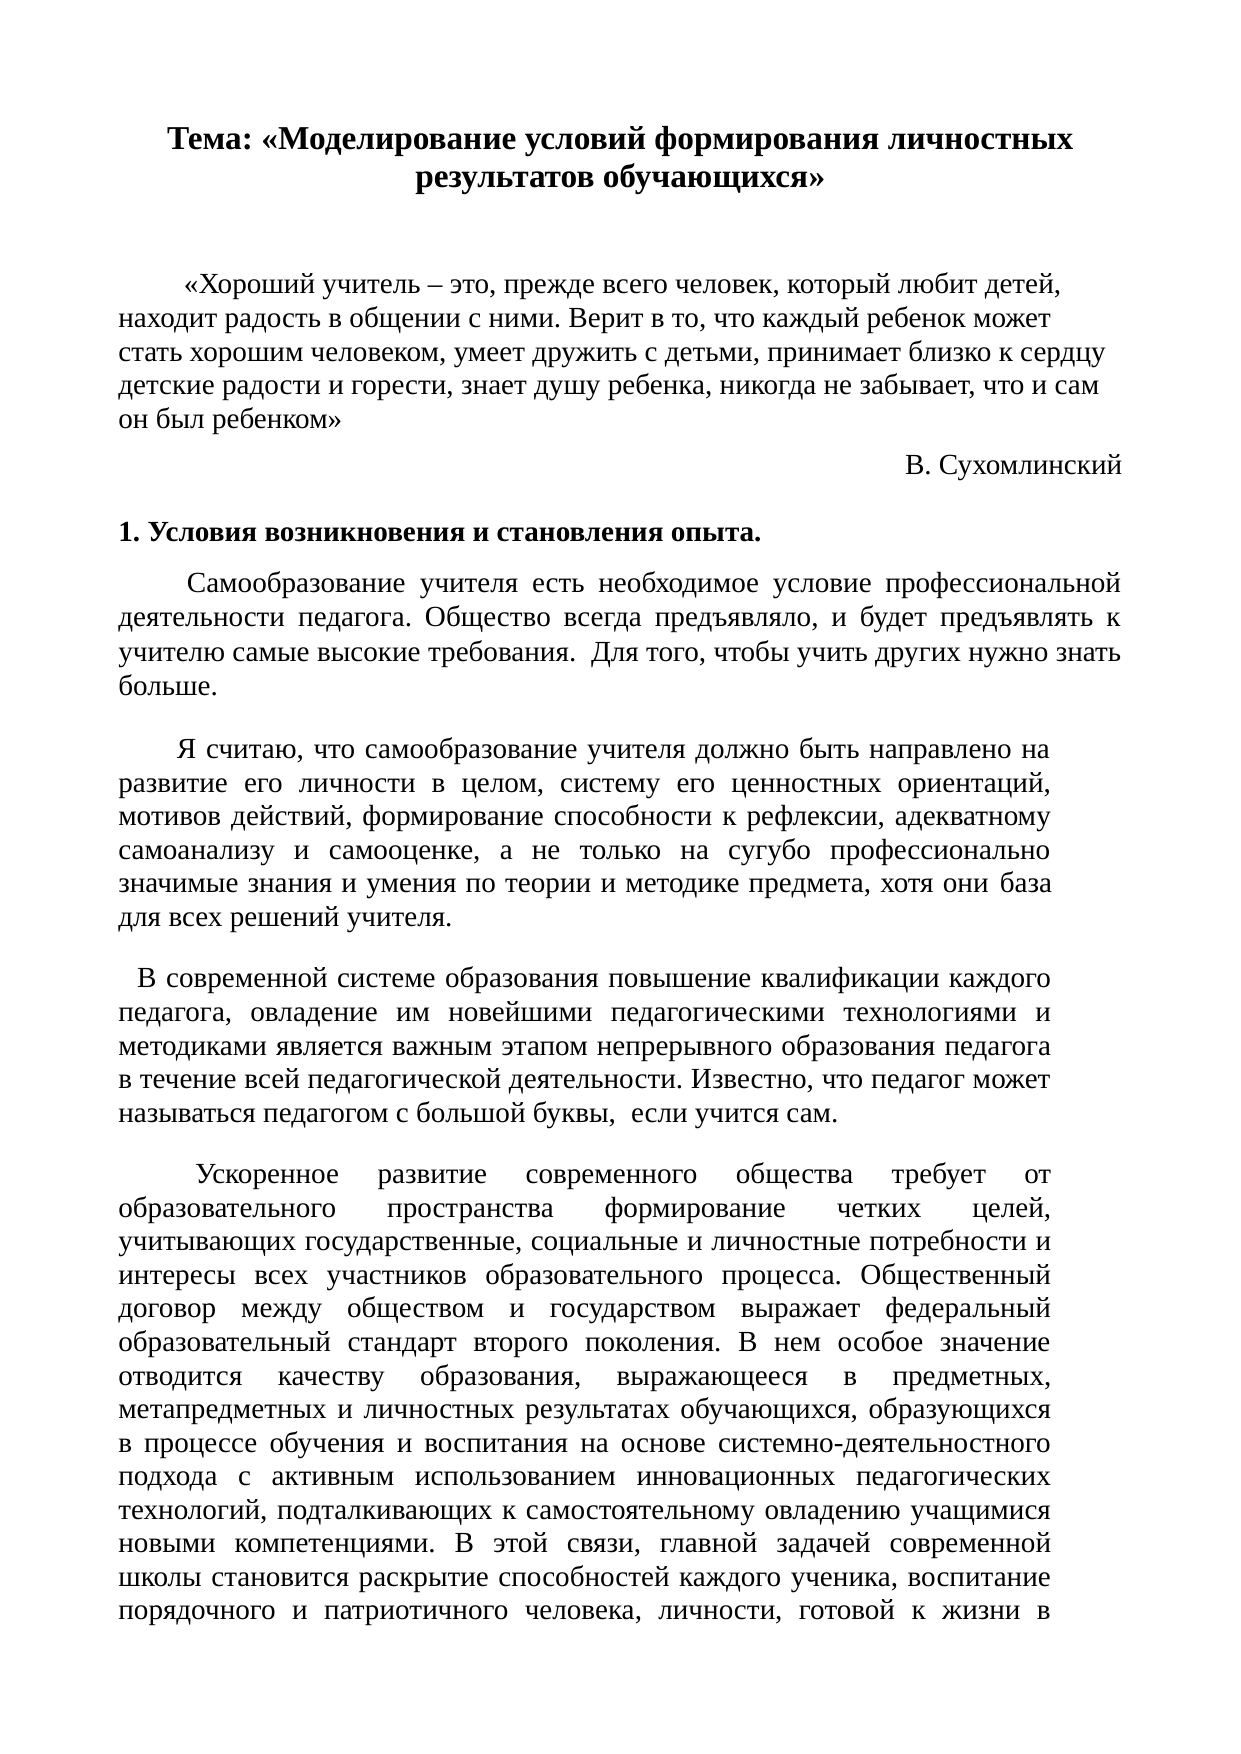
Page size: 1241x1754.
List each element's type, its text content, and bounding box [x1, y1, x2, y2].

text В современной системе образования повышение квалификации каждого педагога, овладение им новейшими педагогическими технологиями и методиками является важным этапом непрерывного образования педагога в течение всей педагогической деятельности. Известно, что педагог может называться педагогом с большой буквы, если учится сам. [118, 961, 1052, 1128]
text 1. Условия возникновения и становления опыта. [118, 514, 1122, 547]
text Тема: «Моделирование условий формирования личностных результатов обучающихся» [118, 118, 1122, 195]
text В. Сухомлинский [118, 447, 1122, 480]
text Я считаю, что самообразование учителя должно быть направлено на развитие его личности в целом, систему его ценностных ориентаций, мотивов действий, формирование способности к рефлексии, адекватному самоанализу и самооценке, а не только на сугубо профессионально значимые знания и умения по теории и методике предмета, хотя они база для всех решений учителя. [118, 731, 1052, 932]
text Ускоренное развитие современного общества требует от образовательного пространства формирование четких целей, учитывающих государственные, социальные и личностные потребности и интересы всех участников образовательного процесса. Общественный договор между обществом и государством выражает федеральный образовательный стандарт второго поколения. В нем особое значение отводится качеству образования, выражающееся в предметных, метапредметных и личностных результатах обучающихся, образующихся в процессе обучения и воспитания на основе системно-деятельностного подхода с активным использованием инновационных педагогических технологий, подталкивающих к самостоятельному овладению учащимися новыми компетенциями. В этой связи, главной задачей современной школы становится раскрытие способностей каждого ученика, воспитание порядочного и патриотичного человека, личности, готовой к жизни в [118, 1156, 1052, 1626]
text Самообразование учителя есть необходимое условие профессиональной деятельности педагога. Общество всегда предъявляло, и будет предъявлять к учителю самые высокие требования. Для того, чтобы учить других нужно знать больше. [118, 564, 1122, 702]
text «Хороший учитель – это, прежде всего человек, который любит детей, находит радость в общении с ними. Верит в то, что каждый ребенок может стать хорошим человеком, умеет дружить с детьми, принимает близко к сердцу детские радости и горести, знает душу ребенка, никогда не забывает, что и сам он был ребенком» [118, 267, 1122, 434]
